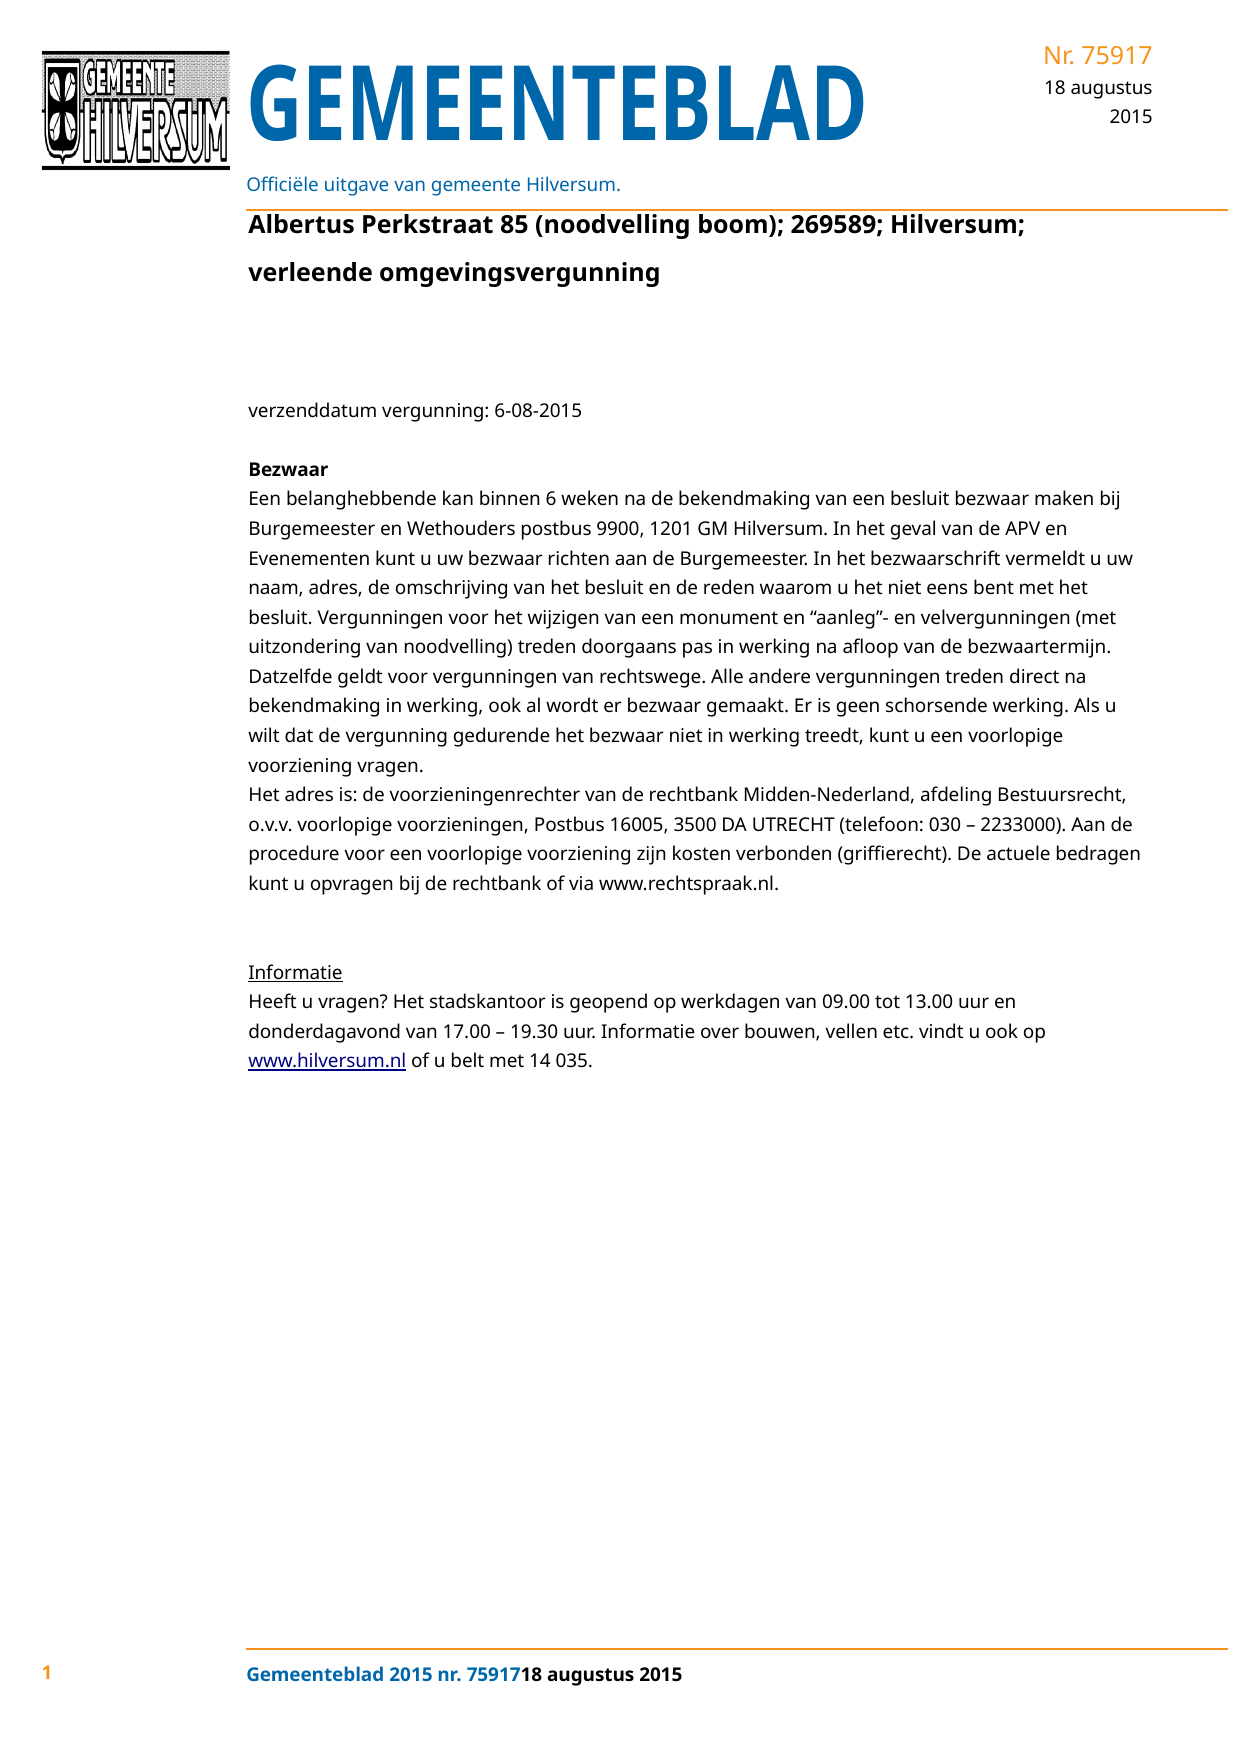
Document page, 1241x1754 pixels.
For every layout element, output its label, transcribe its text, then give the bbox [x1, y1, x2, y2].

text Informatie [248, 959, 1152, 984]
text Een belanghebbende kan binnen 6 weken na de bekendmaking van een besluit bezwaar maken bij Burgemeester en Wethouders postbus 9900, 1201 GM Hilversum. In het geval van de APV en Evenementen kunt u uw bezwaar richten aan de Burgemeester. In het bezwaarschrift vermeldt u uw naam, adres, de omschrijving van het besluit en de reden waarom u het niet eens bent met het besluit. Vergunningen voor het wijzigen van een monument en “aanleg”- en velvergunningen (met uitzondering van noodvelling) treden doorgaans pas in werking na afloop van de bezwaartermijn. Datzelfde geldt voor vergunningen van rechtswege. Alle andere vergunningen treden direct na bekendmaking in werking, ook al wordt er bezwaar gemaakt. Er is geen schorsende werking. Als u wilt dat de vergunning gedurende het bezwaar niet in werking treedt, kunt u een voorlopige voorziening vragen. [248, 486, 1152, 777]
picture [41, 47, 231, 172]
text verzenddatum vergunning: 6-08-2015 [248, 397, 1152, 422]
text Heeft u vragen? Het stadskantoor is geopend op werkdagen van 09.00 tot 13.00 uur en donderdagavond van 17.00 – 19.30 uur. Informatie over bouwen, vellen etc. vindt u ook op www.hilversum.nl of u belt met 14 035. [248, 988, 1152, 1073]
text Het adres is: de voorzieningenrechter van de rechtbank Midden-Nederland, afdeling Bestuursrecht, o.v.v. voorlopige voorzieningen, Postbus 16005, 3500 DA UTRECHT (telefoon: 030 – 2233000). Aan de procedure voor een voorlopige voorziening zijn kosten verbonden (griffierecht). De actuele bedragen kunt u opvragen bij de rechtbank of via www.rechtspraak.nl. [248, 781, 1152, 896]
text Albertus Perkstraat 85 (noodvelling boom); 269589; Hilversum; verleende omgevingsvergunning [248, 211, 1152, 288]
text Bezwaar [248, 456, 1152, 482]
